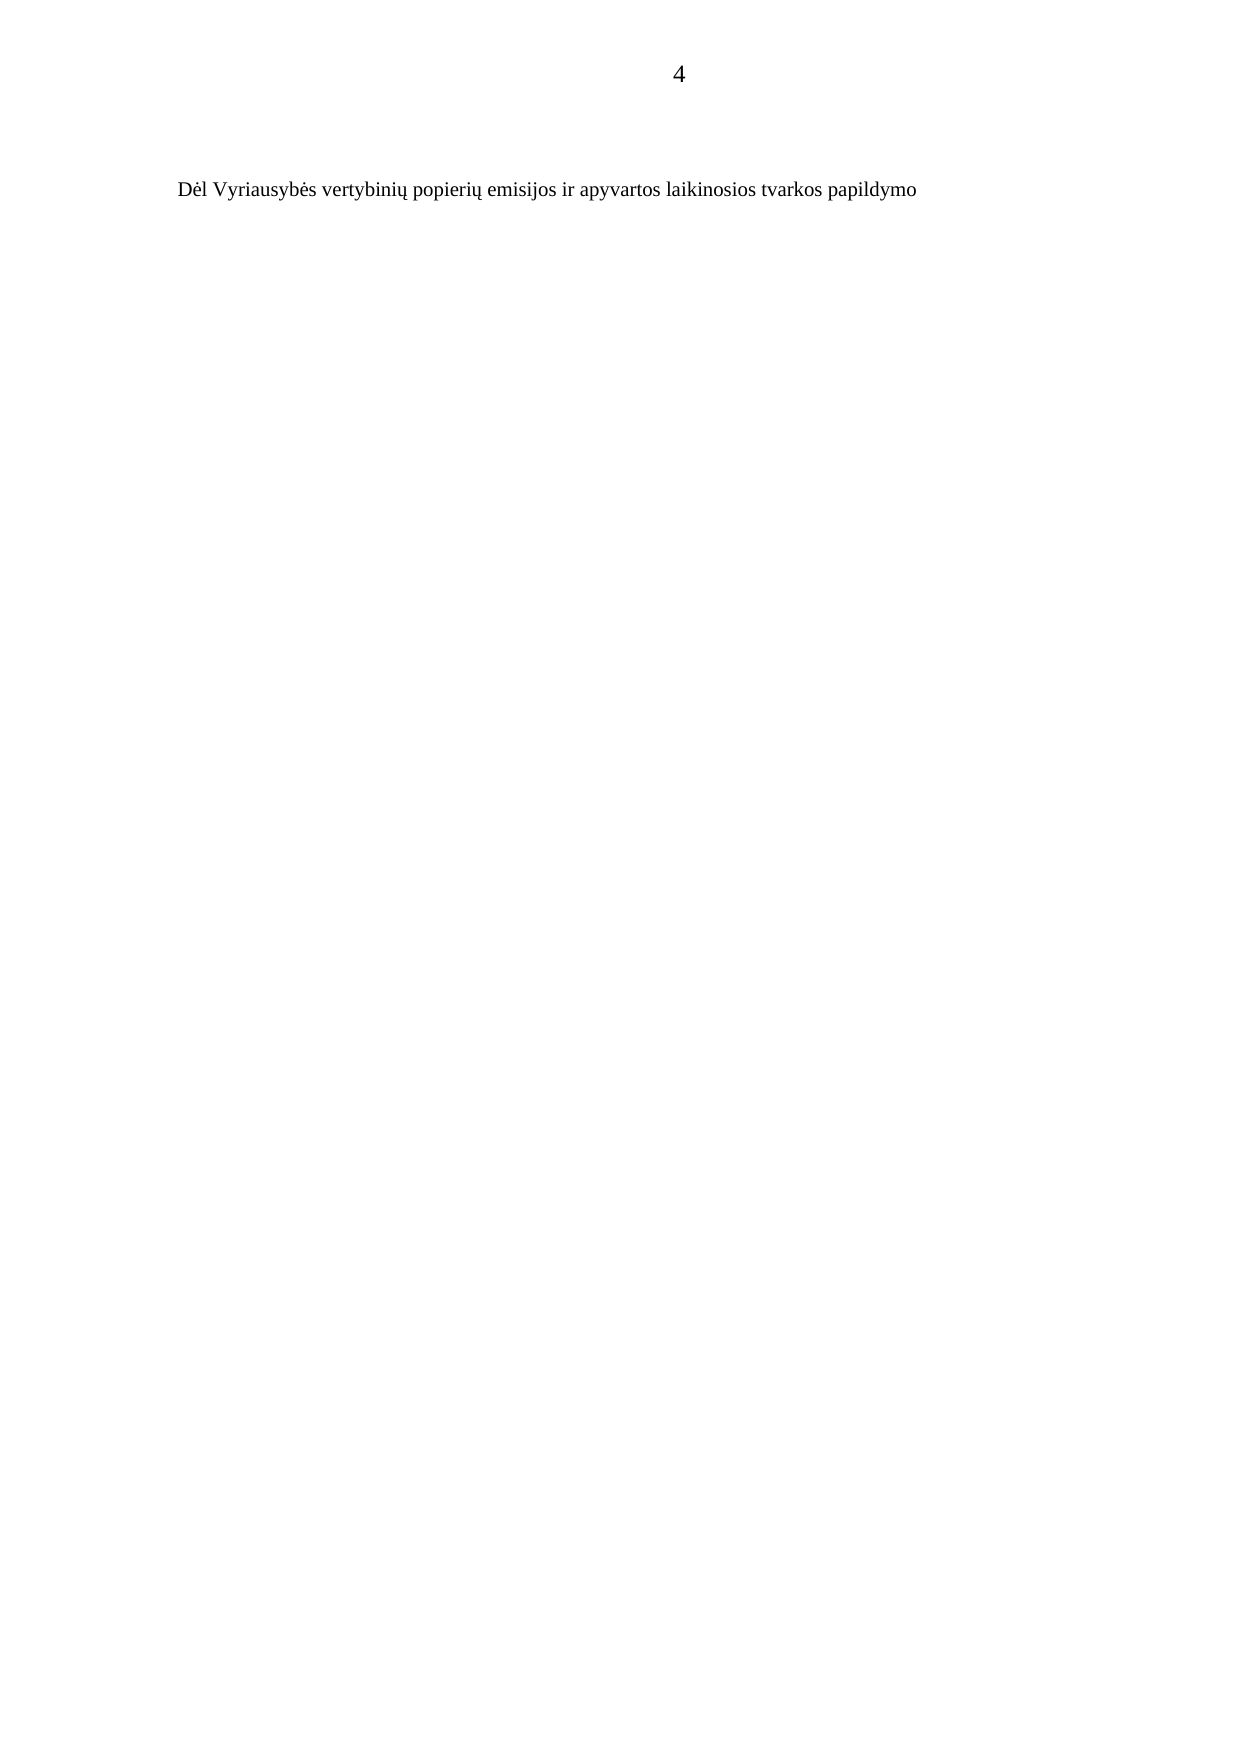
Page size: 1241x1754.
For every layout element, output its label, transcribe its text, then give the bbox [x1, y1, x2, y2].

text Dėl Vyriausybės vertybinių popierių emisijos ir apyvartos laikinosios tvarkos papildymo [177, 177, 1181, 201]
